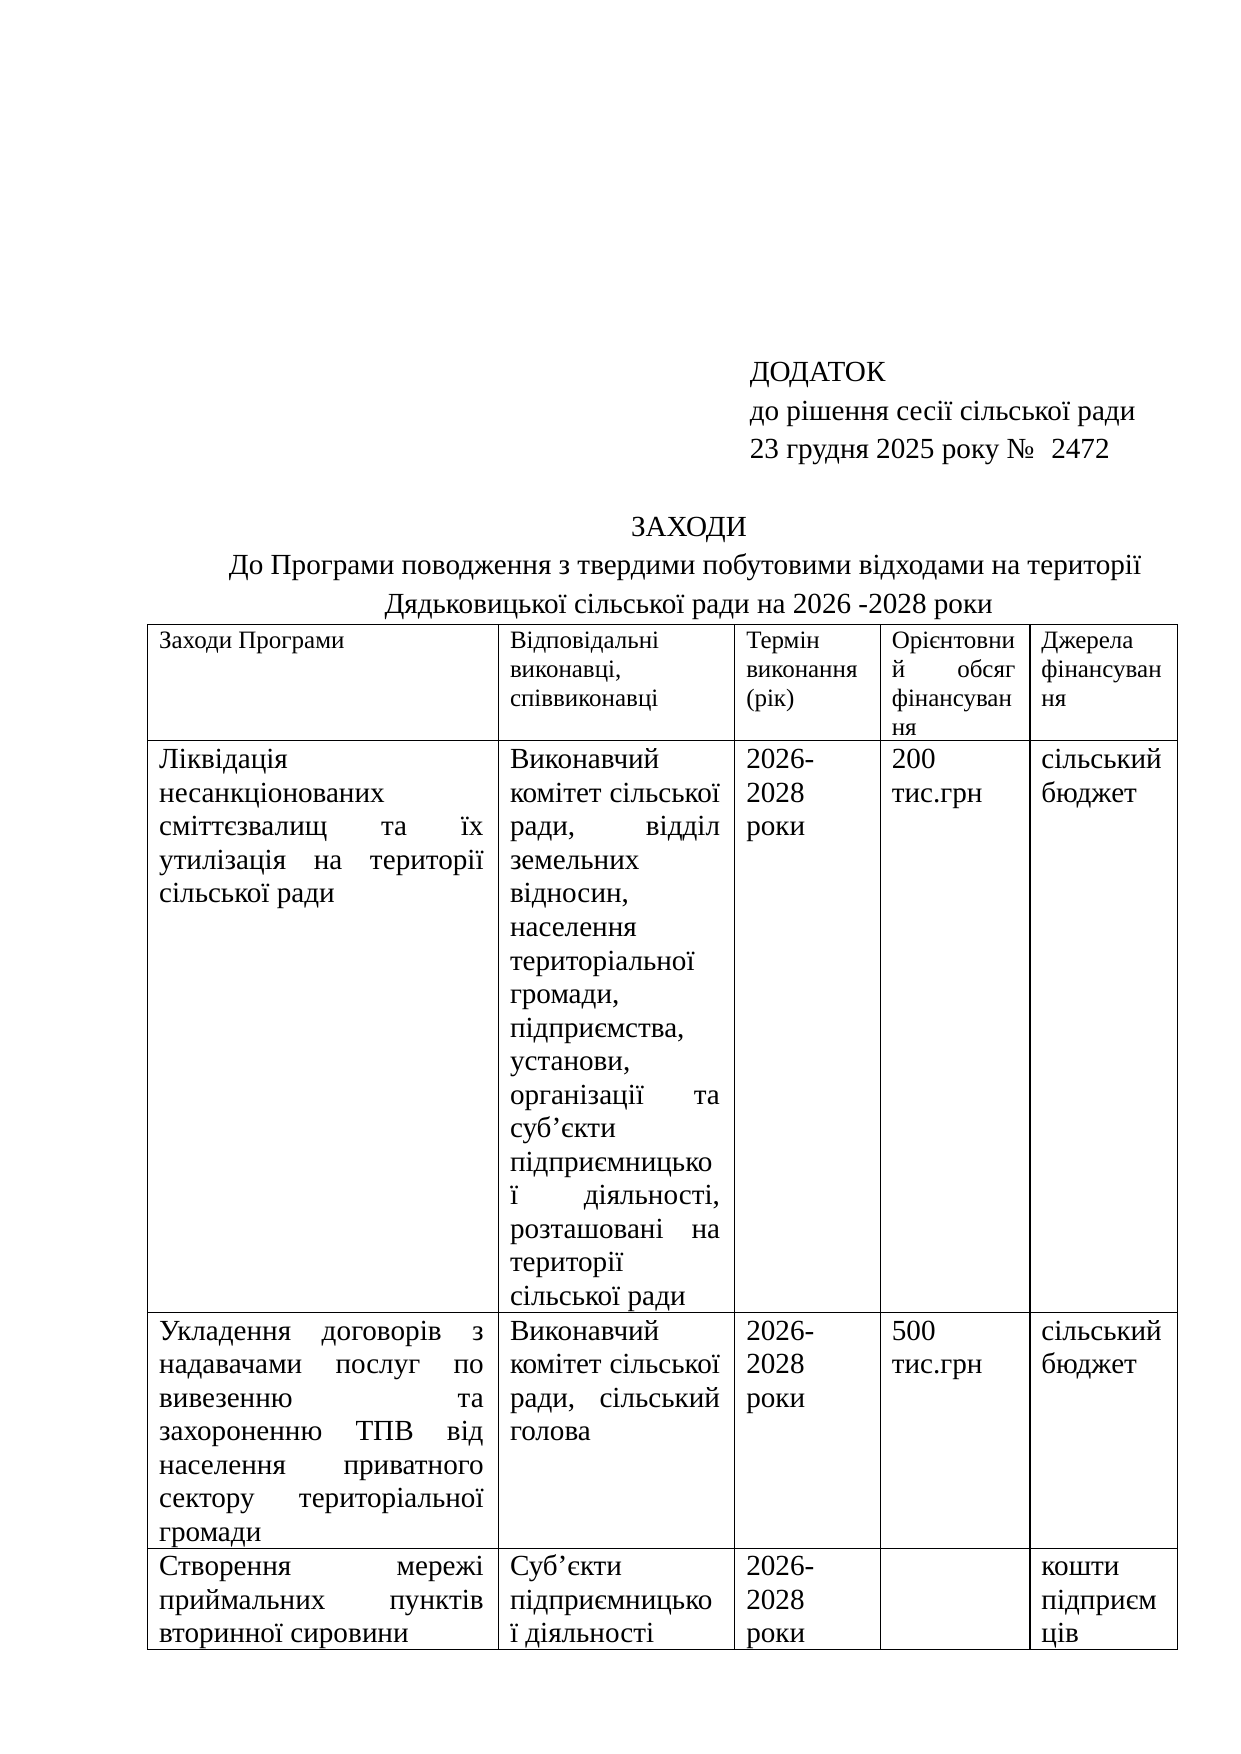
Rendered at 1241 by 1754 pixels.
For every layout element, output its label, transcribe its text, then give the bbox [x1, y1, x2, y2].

table_header Термін виконання (рік) [735, 625, 880, 740]
table_cell [881, 1549, 1029, 1649]
table_cell Укладення договорів з надавачами послуг по вивезенню та захороненню ТПВ від населення приватного сектору територіальної громади [148, 1313, 498, 1547]
table_cell Ліквідація несанкціонованих сміттєзвалищ та їх утилізація на території сільської ради [148, 741, 498, 1312]
table_header Джерела фінансування [1031, 625, 1177, 740]
table_header Орієнтовний обсяг фінансування [881, 625, 1029, 740]
table_cell кошти підприємців [1031, 1549, 1177, 1649]
table_cell 2026-2028 роки [735, 741, 880, 1312]
table_cell 2026-2028 роки [735, 1549, 880, 1649]
text ДОДАТОК [749, 354, 1218, 388]
table_header Відповідальні виконавці, співвиконавці [499, 625, 734, 740]
table_cell сільський бюджет [1031, 741, 1177, 1312]
table_cell сільський бюджет [1031, 1313, 1177, 1547]
text ЗАХОДИ [159, 509, 1218, 542]
table_cell 200 тис.грн [881, 741, 1029, 1312]
table_cell 2026-2028 роки [735, 1313, 880, 1547]
table_header Заходи Програми [148, 625, 498, 740]
table_cell Виконавчий комітет сільської ради, сільський голова [499, 1313, 734, 1547]
table_cell Створення мережі приймальних пунктів вторинної сировини [148, 1549, 498, 1649]
text Дядьковицької сільської ради на 2026 -2028 роки [159, 586, 1218, 619]
table_cell 500 тис.грн [881, 1313, 1029, 1547]
text до рішення сесії сільської ради [749, 393, 1218, 427]
table_cell Виконавчий комітет сільської ради, відділ земельних відносин, населення територіальної громади, підприємства, установи, організації та суб’єкти підприємницької діяльності, розташовані на території сільської ради [499, 741, 734, 1312]
text 23 грудня 2025 року № 2472 [749, 432, 1218, 465]
text До Програми поводження з твердими побутовими відходами на території [159, 547, 1218, 581]
table_cell Суб’єкти підприємницької діяльності [499, 1549, 734, 1649]
